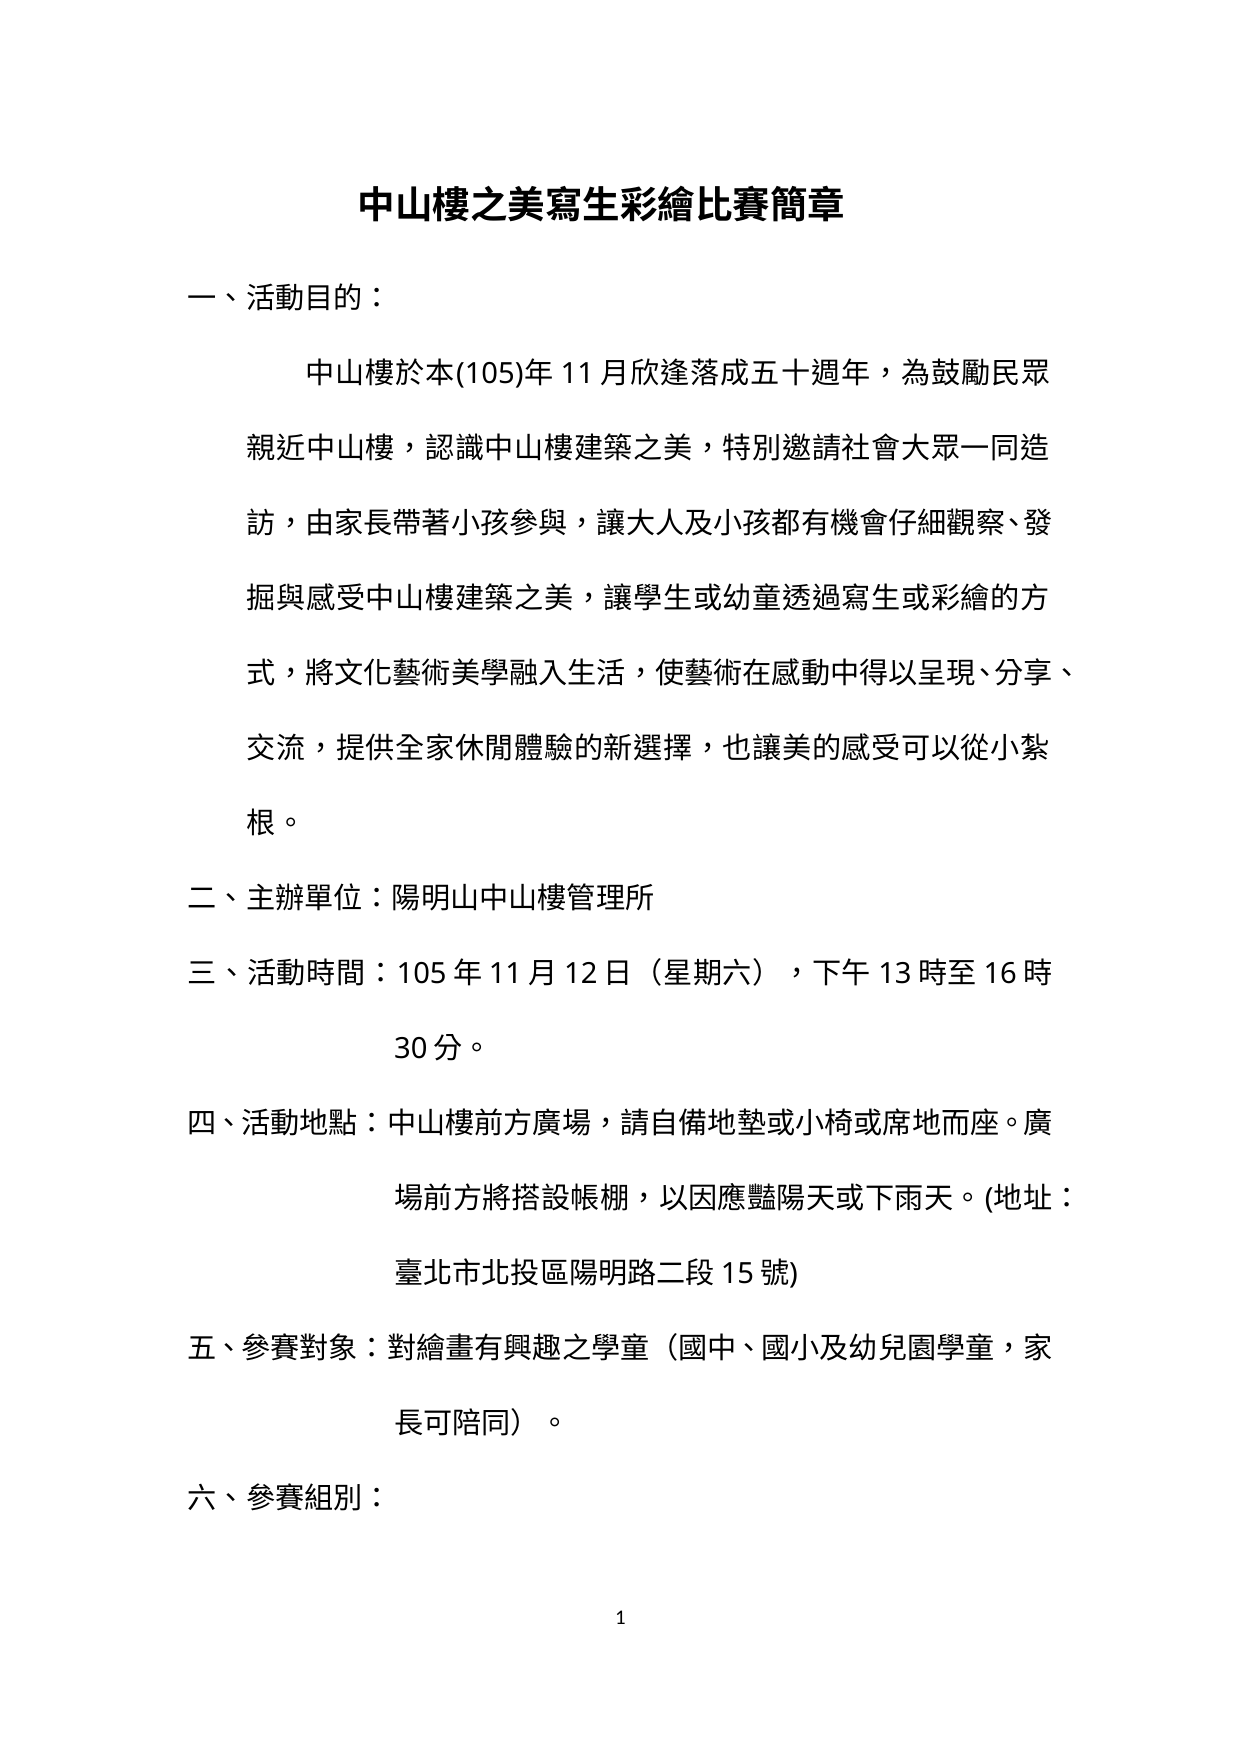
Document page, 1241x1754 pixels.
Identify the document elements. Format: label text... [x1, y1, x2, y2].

text 三、活動時間：105年11月12日（星期六），下午13時至16時30分。 [187, 933, 1053, 1083]
text 一、活動目的： [187, 258, 1053, 333]
text 四、活動地點：中山樓前方廣場，請自備地墊或小椅或席地而座。廣場前方將搭設帳棚，以因應豔陽天或下雨天。(地址：臺北市北投區陽明路二段15號) [187, 1083, 1053, 1308]
text 中山樓於本(105)年11月欣逢落成五十週年，為鼓勵民眾親近中山樓，認識中山樓建築之美，特別邀請社會大眾一同造訪，由家長帶著小孩參與，讓大人及小孩都有機會仔細觀察、發掘與感受中山樓建築之美，讓學生或幼童透過寫生或彩繪的方式，將文化藝術美學融入生活，使藝術在感動中得以呈現、分享、交流，提供全家休閒體驗的新選擇，也讓美的感受可以從小紮根。 [247, 333, 1053, 858]
text 二、主辦單位：陽明山中山樓管理所 [187, 858, 1053, 933]
text 中山樓之美寫生彩繪比賽簡章 [187, 164, 1053, 239]
text 五、參賽對象：對繪畫有興趣之學童（國中、國小及幼兒園學童，家長可陪同）。 [187, 1308, 1053, 1458]
text 六、參賽組別： [187, 1458, 1053, 1533]
